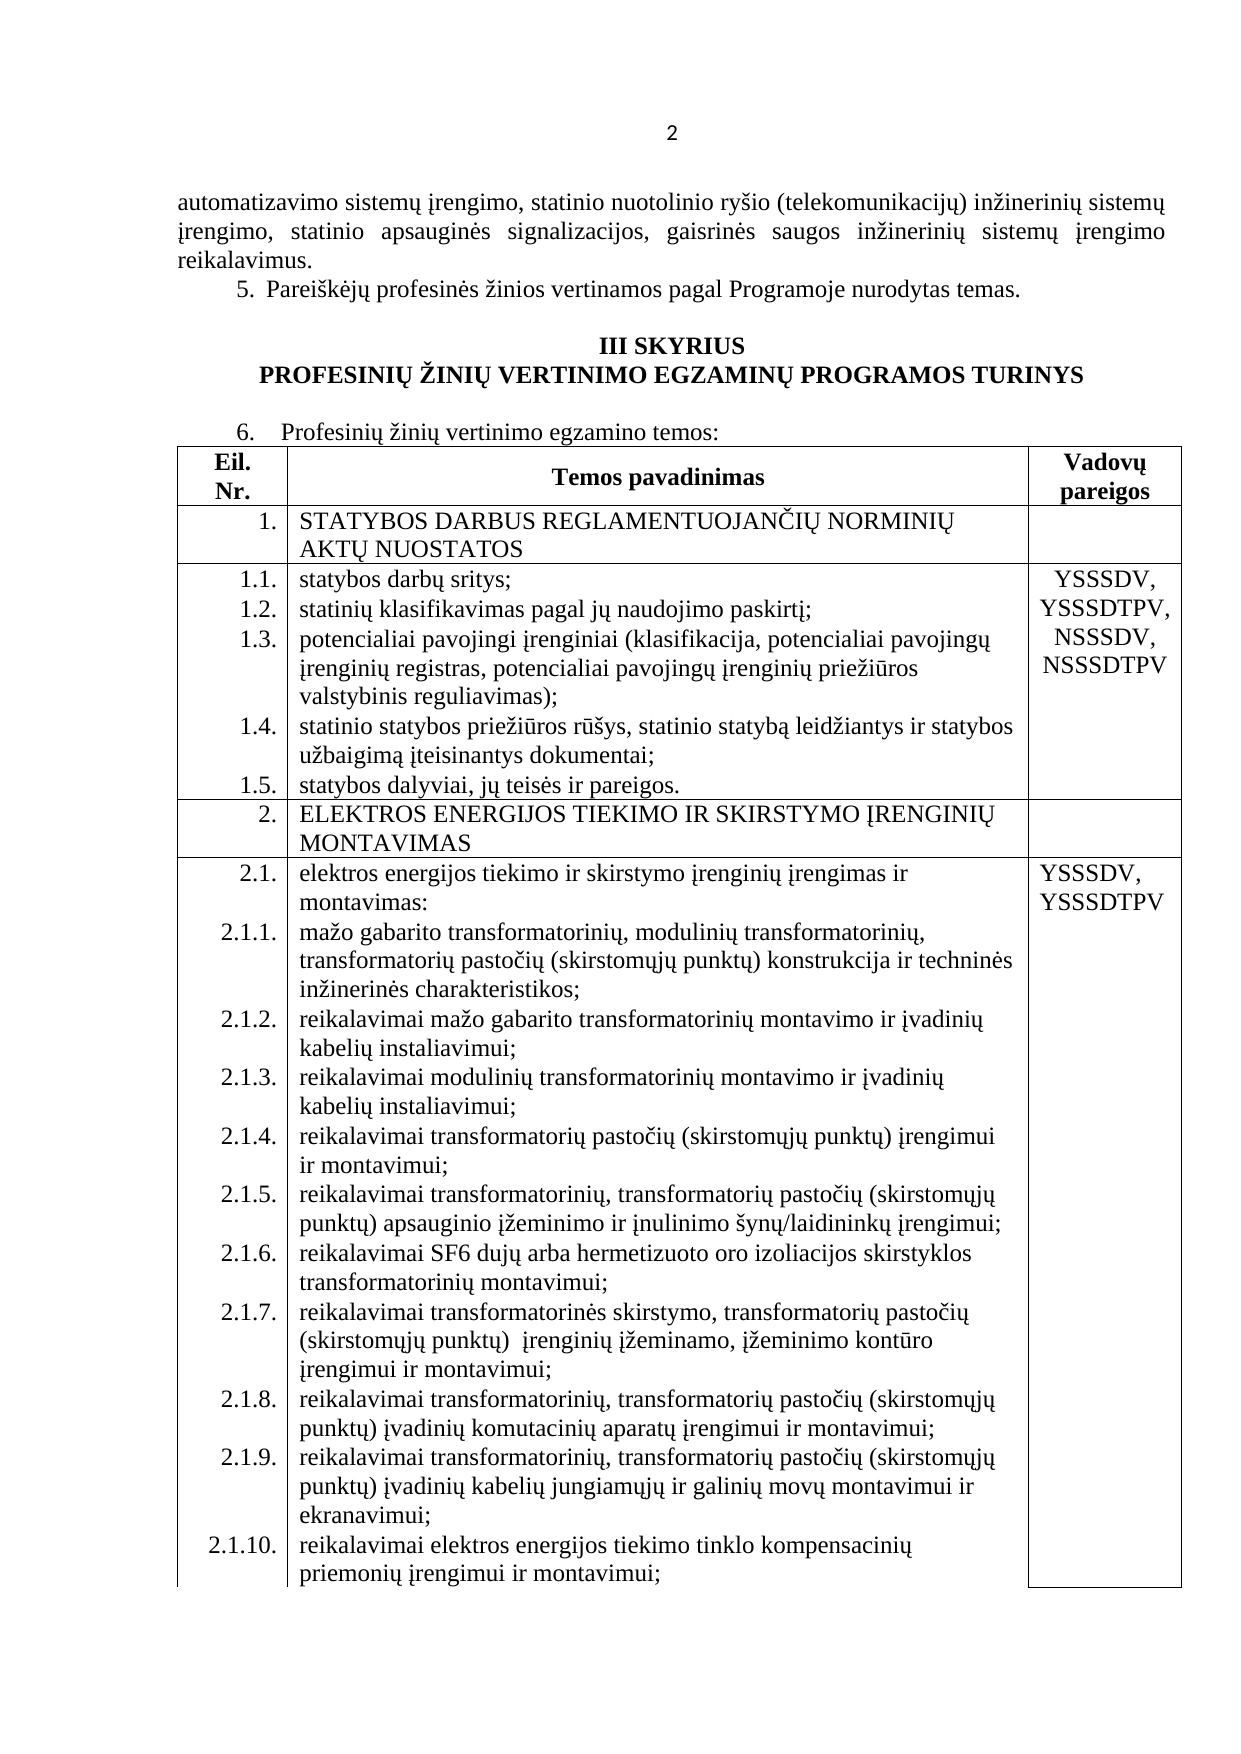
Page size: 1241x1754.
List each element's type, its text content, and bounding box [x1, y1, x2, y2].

table_cell 2.1.1. [178, 916, 287, 1003]
text III SKYRIUS [177, 331, 1166, 360]
table_cell reikalavimai modulinių transformatorinių montavimo ir įvadinių kabelių instaliavimui; [288, 1061, 1028, 1120]
table_cell 2. [178, 800, 287, 857]
text 5. Pareiškėjų profesinės žinios vertinamos pagal Programoje nurodytas temas. [177, 274, 1166, 302]
table_cell potencialiai pavojingi įrenginiai (klasifikacija, potencialiai pavojingų įrenginių registras, potencialiai pavojingų įrenginių priežiūros valstybinis reguliavimas); [288, 623, 1028, 710]
table_cell 2.1.2. [178, 1003, 287, 1061]
table_cell 2.1.3. [178, 1061, 287, 1120]
table_header Eil. Nr. [178, 447, 287, 505]
table_cell statybos darbų sritys; [288, 564, 1028, 593]
table_cell reikalavimai SF6 dujų arba hermetizuoto oro izoliacijos skirstyklos transformatorinių montavimui; [288, 1237, 1028, 1296]
table_cell reikalavimai mažo gabarito transformatorinių montavimo ir įvadinių kabelių instaliavimui; [288, 1003, 1028, 1061]
table_cell 1.3. [178, 623, 287, 710]
table_cell YSSSDV, YSSSDTPV [1029, 858, 1181, 1587]
table_header Vadovų pareigos [1029, 447, 1181, 505]
table_cell 2.1.8. [178, 1383, 287, 1441]
text automatizavimo sistemų įrengimo, statinio nuotolinio ryšio (telekomunikacijų) inžinerinių sistemų įrengimo, statinio apsauginės signalizacijos, gaisrinės saugos inžinerinių sistemų įrengimo reikalavimus. [177, 187, 1166, 274]
table_cell 2.1.5. [178, 1179, 287, 1237]
table_cell 1.4. [178, 710, 287, 769]
table_cell reikalavimai transformatorinių, transformatorių pastočių (skirstomųjų punktų) įvadinių komutacinių aparatų įrengimui ir montavimui; [288, 1383, 1028, 1441]
table_cell 1.5. [178, 769, 287, 798]
table_cell 2.1.7. [178, 1296, 287, 1383]
text 6. Profesinių žinių vertinimo egzamino temos: [177, 417, 1166, 446]
table_cell STATYBOS DARBUS REGLAMENTUOJANČIŲ NORMINIŲ AKTŲ NUOSTATOS [288, 506, 1028, 563]
table_cell YSSSDV, YSSSDTPV, NSSSDV, NSSSDTPV [1029, 564, 1181, 798]
table_cell 2.1.9. [178, 1441, 287, 1529]
table_cell reikalavimai transformatorių pastočių (skirstomųjų punktų) įrengimui ir montavimui; [288, 1120, 1028, 1178]
table_cell 2.1.4. [178, 1120, 287, 1178]
table_cell 1.1. [178, 564, 287, 593]
table_cell 2.1. [178, 858, 287, 916]
table_cell mažo gabarito transformatorinių, modulinių transformatorinių, transformatorių pastočių (skirstomųjų punktų) konstrukcija ir techninės inžinerinės charakteristikos; [288, 916, 1028, 1003]
table_cell elektros energijos tiekimo ir skirstymo įrenginių įrengimas ir montavimas: [288, 858, 1028, 916]
table_cell [1029, 506, 1181, 563]
table_cell statybos dalyviai, jų teisės ir pareigos. [288, 769, 1028, 798]
table_cell 2.1.10. [178, 1529, 287, 1587]
table_cell reikalavimai transformatorinės skirstymo, transformatorių pastočių (skirstomųjų punktų) įrenginių įžeminamo, įžeminimo kontūro įrengimui ir montavimui; [288, 1296, 1028, 1383]
text PROFESINIŲ ŽINIŲ VERTINIMO EGZAMINŲ PROGRAMOS TURINYS [177, 360, 1166, 389]
table_cell 2.1.6. [178, 1237, 287, 1296]
table_cell reikalavimai transformatorinių, transformatorių pastočių (skirstomųjų punktų) apsauginio įžeminimo ir įnulinimo šynų/laidininkų įrengimui; [288, 1179, 1028, 1237]
table_cell ELEKTROS ENERGIJOS TIEKIMO IR SKIRSTYMO ĮRENGINIŲ MONTAVIMAS [288, 800, 1028, 857]
table_cell statinio statybos priežiūros rūšys, statinio statybą leidžiantys ir statybos užbaigimą įteisinantys dokumentai; [288, 710, 1028, 769]
table_cell 1. [178, 506, 287, 563]
table_header Temos pavadinimas [288, 447, 1028, 505]
table_cell reikalavimai transformatorinių, transformatorių pastočių (skirstomųjų punktų) įvadinių kabelių jungiamųjų ir galinių movų montavimui ir ekranavimui; [288, 1441, 1028, 1529]
table_cell [1029, 800, 1181, 857]
table_cell 1.2. [178, 593, 287, 623]
table_cell reikalavimai elektros energijos tiekimo tinklo kompensacinių priemonių įrengimui ir montavimui; [288, 1529, 1028, 1587]
table_cell statinių klasifikavimas pagal jų naudojimo paskirtį; [288, 593, 1028, 623]
